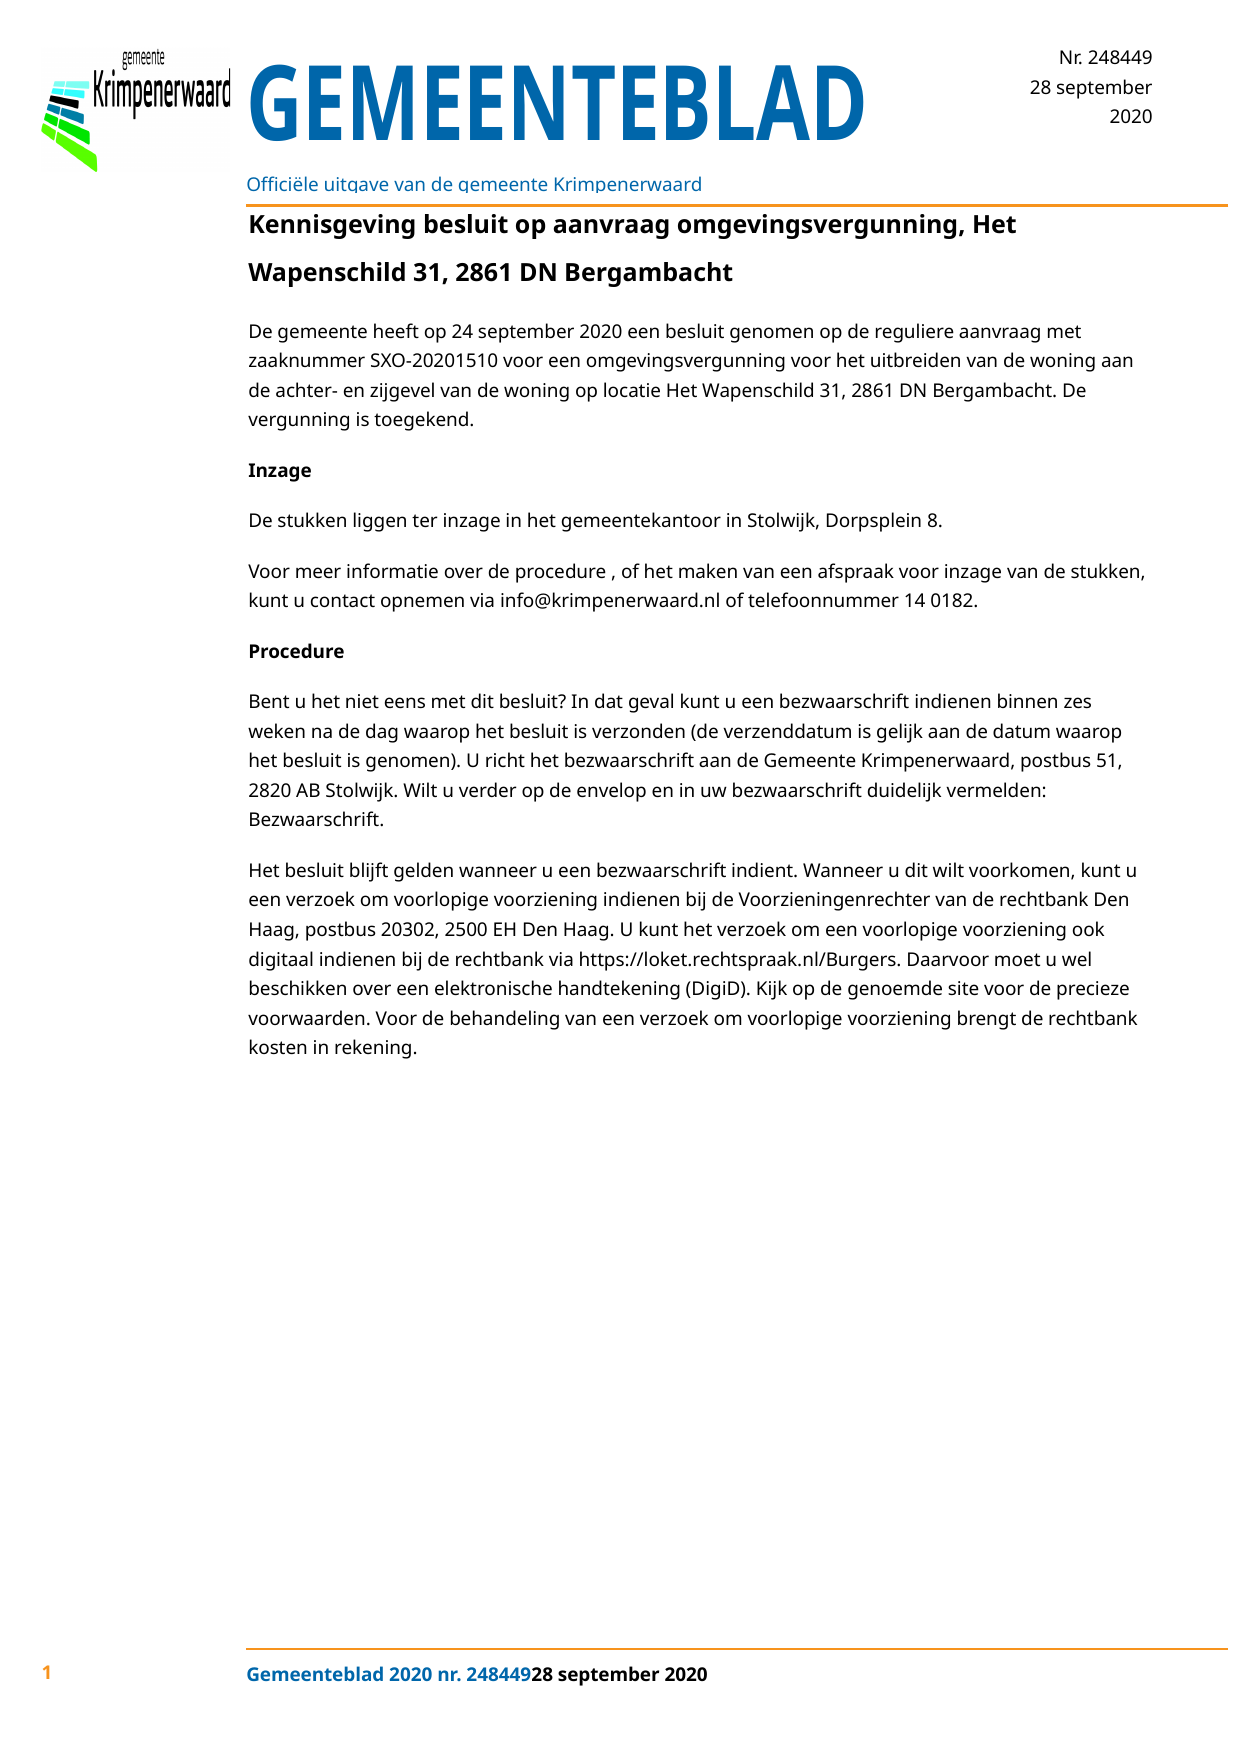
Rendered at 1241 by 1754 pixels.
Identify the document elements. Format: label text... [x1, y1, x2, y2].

text Inzage [248, 457, 1152, 483]
text De stukken liggen ter inzage in het gemeentekantoor in Stolwijk, Dorpsplein 8. [248, 507, 1152, 533]
text Kennisgeving besluit op aanvraag omgevingsvergunning, Het Wapenschild 31, 2861 DN Bergambacht [248, 207, 1152, 288]
text Voor meer informatie over de procedure , of het maken van een afspraak voor inzage van de stukken, kunt u contact opnemen via info@krimpenerwaard.nl of telefoonnummer 14 0182. [248, 558, 1152, 613]
picture [41, 47, 231, 172]
text De gemeente heeft op 24 september 2020 een besluit genomen op de reguliere aanvraag met zaaknummer SXO-20201510 voor een omgevingsvergunning voor het uitbreiden van de woning aan de achter- en zijgevel van de woning op locatie Het Wapenschild 31, 2861 DN Bergambacht. De vergunning is toegekend. [248, 318, 1152, 432]
text Procedure [248, 638, 1152, 664]
text Het besluit blijft gelden wanneer u een bezwaarschrift indient. Wanneer u dit wilt voorkomen, kunt u een verzoek om voorlopige voorziening indienen bij de Voorzieningenrechter van de rechtbank Den Haag, postbus 20302, 2500 EH Den Haag. U kunt het verzoek om een voorlopige voorziening ook digitaal indienen bij de rechtbank via https://loket.rechtspraak.nl/Burgers. Daarvoor moet u wel beschikken over een elektronische handtekening (DigiD). Kijk op de genoemde site voor de precieze voorwaarden. Voor de behandeling van een verzoek om voorlopige voorziening brengt de rechtbank kosten in rekening. [248, 857, 1152, 1060]
text Bent u het niet eens met dit besluit? In dat geval kunt u een bezwaarschrift indienen binnen zes weken na de dag waarop het besluit is verzonden (de verzenddatum is gelijk aan de datum waarop het besluit is genomen). U richt het bezwaarschrift aan de Gemeente Krimpenerwaard, postbus 51, 2820 AB Stolwijk. Wilt u verder op de envelop en in uw bezwaarschrift duidelijk vermelden: Bezwaarschrift. [248, 688, 1152, 832]
